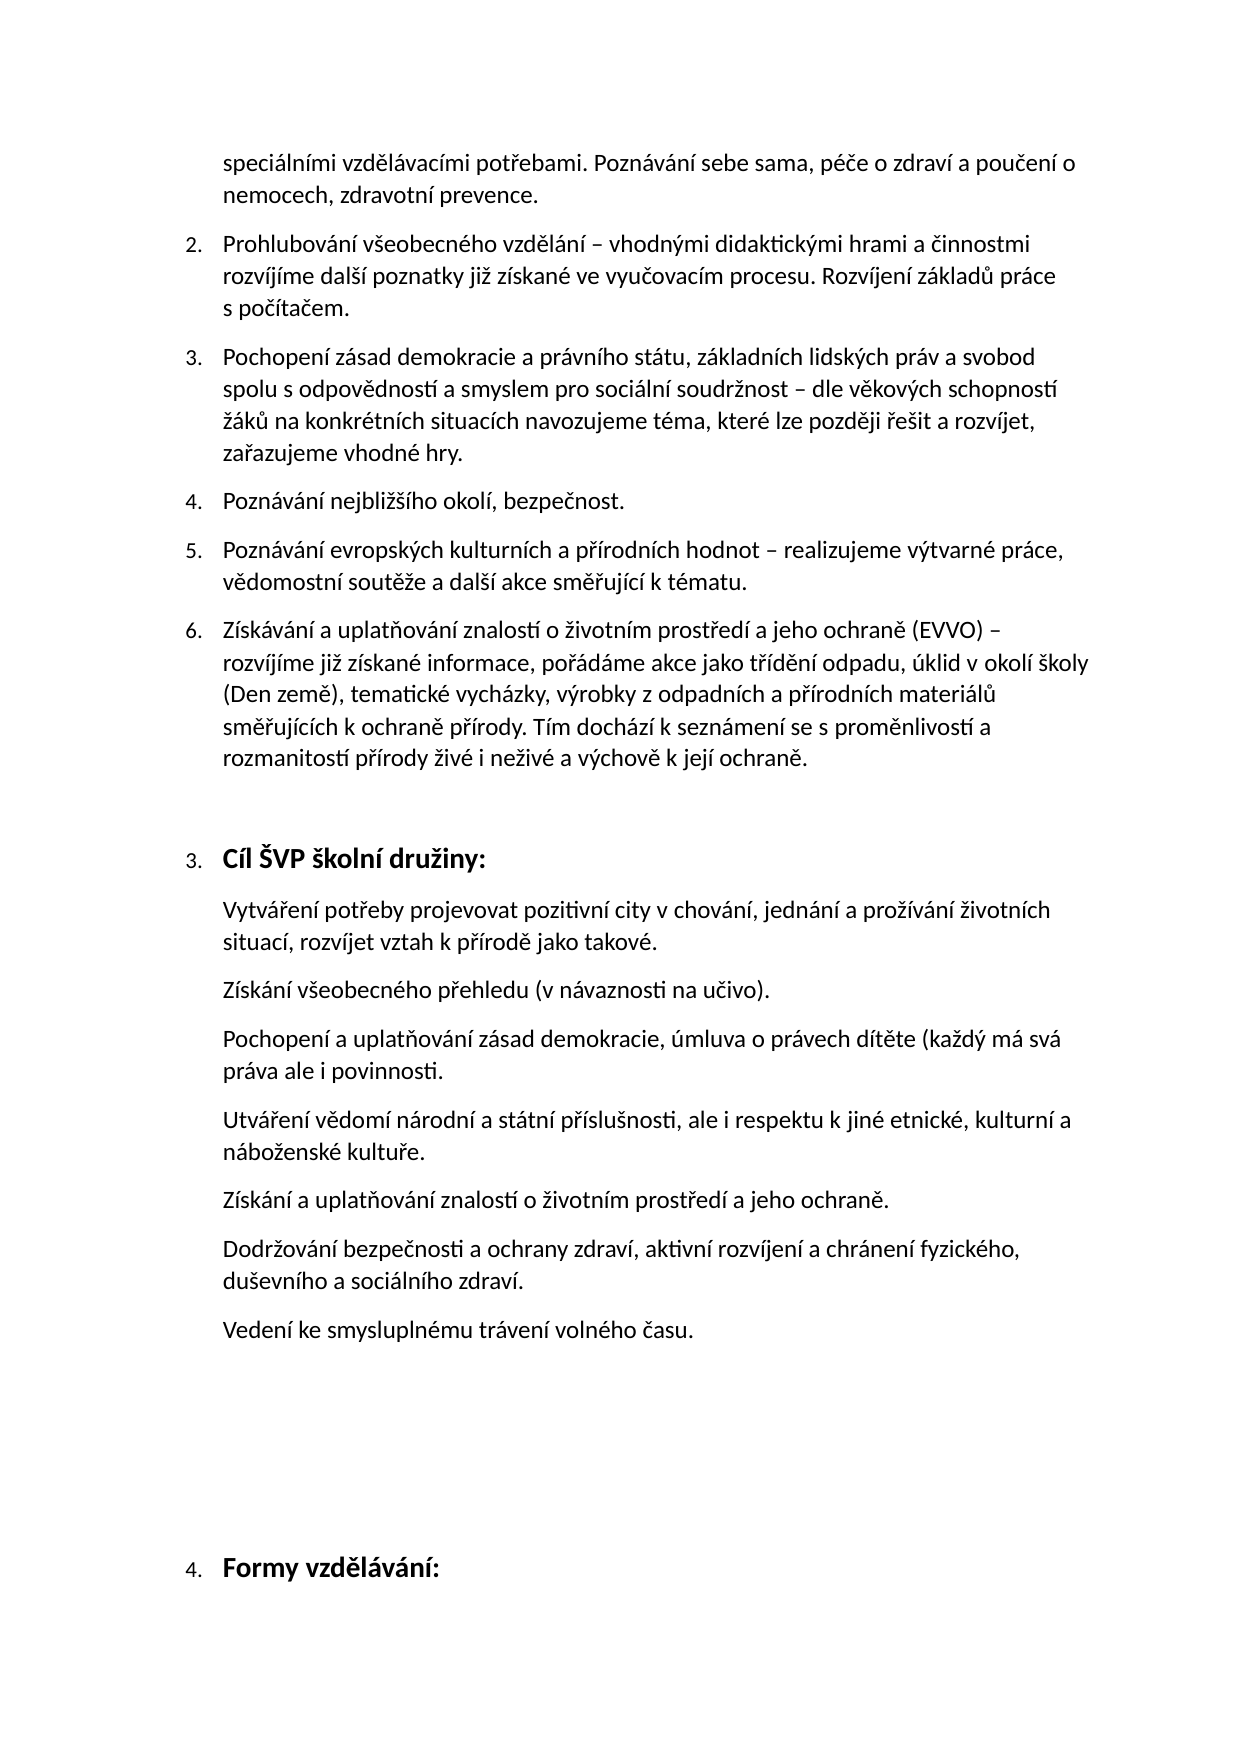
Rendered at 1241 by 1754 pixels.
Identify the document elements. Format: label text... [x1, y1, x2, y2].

text Dodržování bezpečnosti a ochrany zdraví, aktivní rozvíjení a chránení fyzického, duševního a sociálního zdraví. [223, 1233, 1093, 1296]
list Poznávání evropských kulturních a přírodních hodnot – realizujeme výtvarné práce, vědomostní soutěže a další akce směřující k tématu. [185, 534, 1093, 597]
list speciálními vzdělávacími potřebami. Poznávání sebe sama, péče o zdraví a poučení o nemocech, zdravotní prevence. [185, 148, 1093, 210]
text Získání všeobecného přehledu (v návaznosti na učivo). [223, 974, 1093, 1005]
text Pochopení a uplatňování zásad demokracie, úmluva o právech dítěte (každý má svá práva ale i povinnosti. [223, 1023, 1093, 1086]
list Prohlubování všeobecného vzdělání – vhodnými didaktickými hrami a činnostmi rozvíjíme další poznatky již získané ve vyučovacím procesu. Rozvíjení základů práce s počítačem. [185, 228, 1093, 323]
text Vytváření potřeby projevovat pozitivní city v chování, jednání a prožívání životních situací, rozvíjet vztah k přírodě jako takové. [223, 894, 1093, 956]
text Získání a uplatňování znalostí o životním prostředí a jeho ochraně. [223, 1184, 1093, 1215]
text Vedení ke smysluplnému trávení volného času. [223, 1314, 1093, 1344]
list Pochopení zásad demokracie a právního státu, základních lidských práv a svobod spolu s odpovědností a smyslem pro sociální soudržnost – dle věkových schopností žáků na konkrétních situacích navozujeme téma, které lze později řešit a rozvíjet, zařazujeme vhodné hry. [185, 341, 1093, 467]
list Formy vzdělávání: [185, 1549, 1093, 1585]
text Utváření vědomí národní a státní příslušnosti, ale i respektu k jiné etnické, kulturní a náboženské kultuře. [223, 1104, 1093, 1166]
list Získávání a uplatňování znalostí o životním prostředí a jeho ochraně (EVVO) – rozvíjíme již získané informace, pořádáme akce jako třídění odpadu, úklid v okolí školy (Den země), tematické vycházky, výrobky z odpadních a přírodních materiálů směřujících k ochraně přírody. Tím dochází k seznámení se s proměnlivostí a rozmanitostí přírody živé i neživé a výchově k její ochraně. [185, 615, 1093, 773]
list Cíl ŠVP školní družiny: [185, 840, 1093, 876]
list Poznávání nejbližšího okolí, bezpečnost. [185, 485, 1093, 516]
